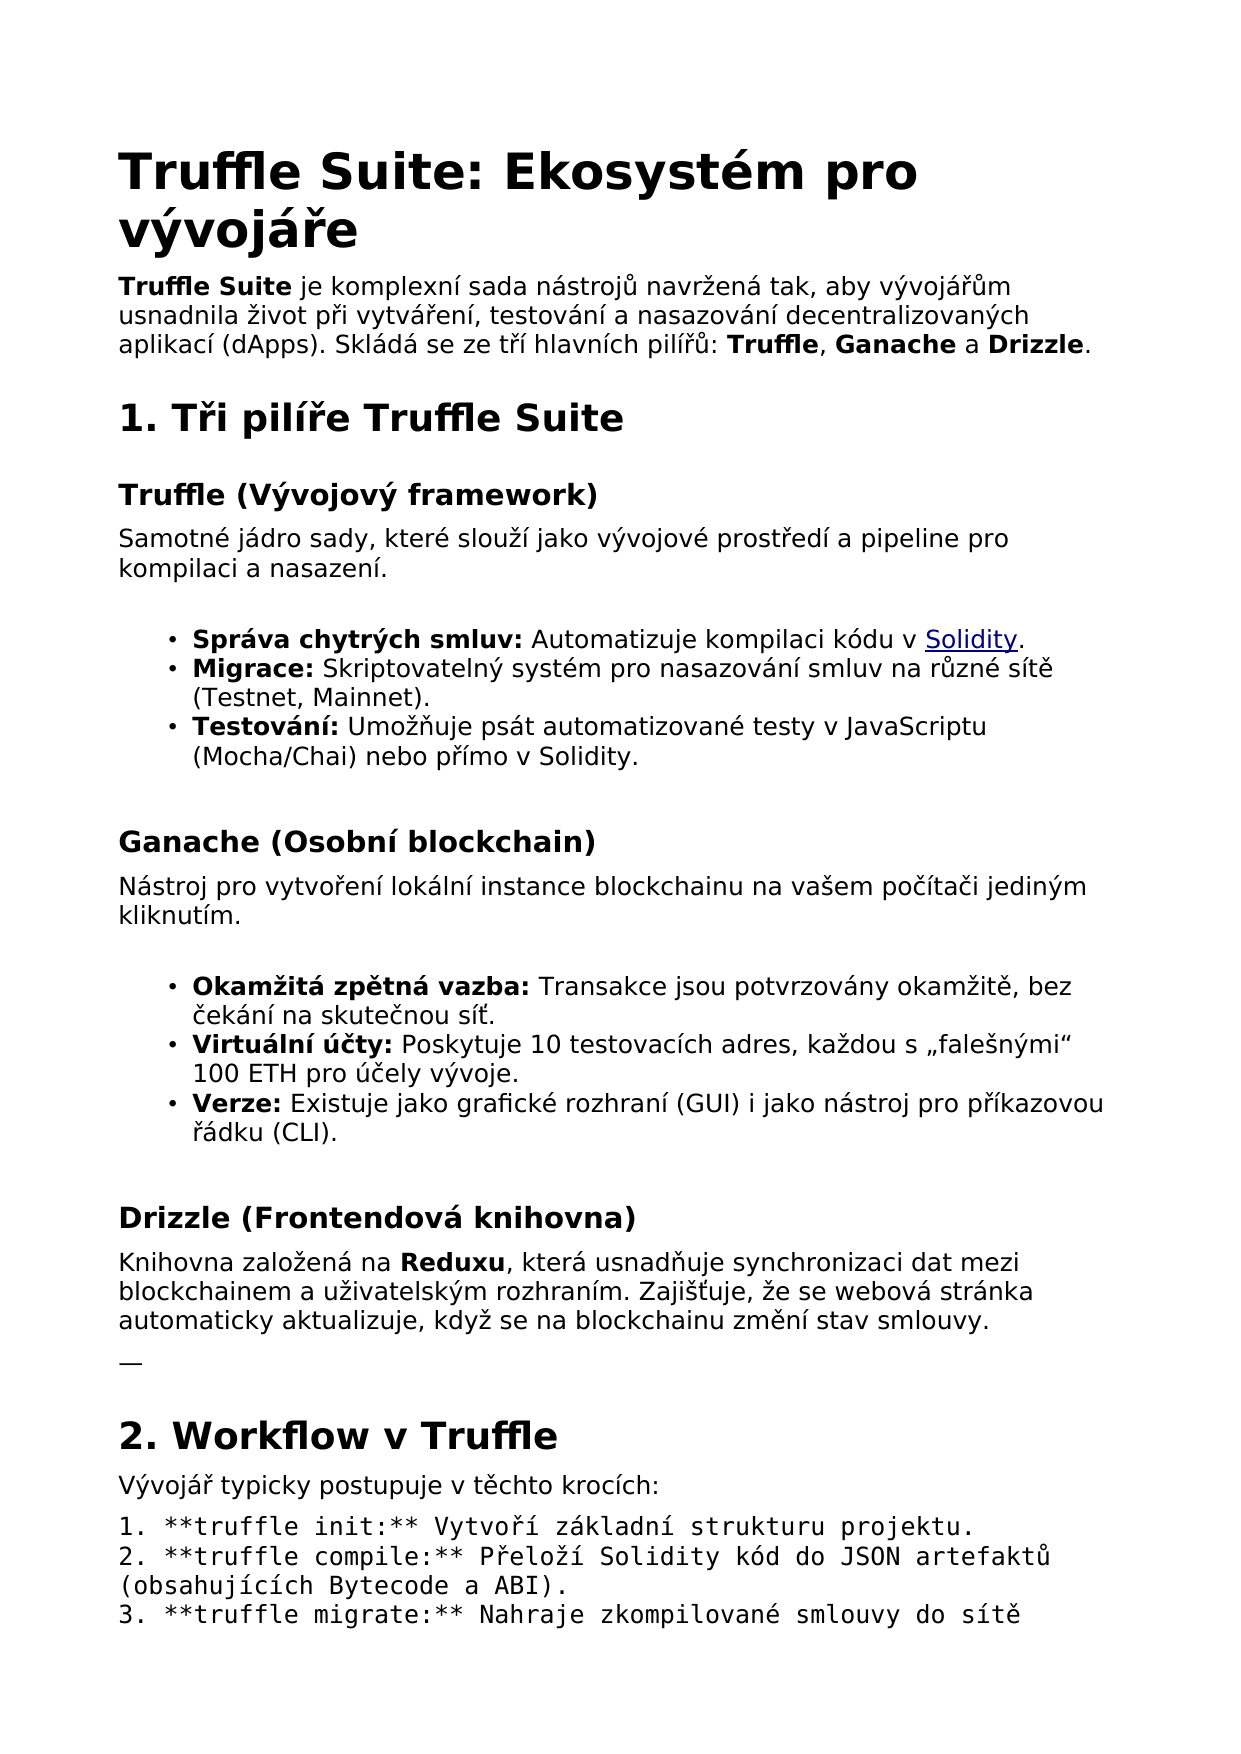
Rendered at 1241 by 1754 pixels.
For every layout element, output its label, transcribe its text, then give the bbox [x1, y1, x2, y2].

subtitle 2. Workflow v Truffle [118, 1415, 1122, 1458]
subtitle Truffle (Vývojový framework) [118, 478, 1122, 512]
text — [118, 1348, 1122, 1377]
text Samotné jádro sady, které slouží jako vývojové prostředí a pipeline pro kompilaci a nasazení. [118, 525, 1122, 583]
subtitle 1. Tři pilíře Truffle Suite [118, 397, 1122, 441]
list Testování: Umožňuje psát automatizované testy v JavaScriptu (Mocha/Chai) nebo přímo v Solidity. [177, 712, 1122, 771]
subtitle Drizzle (Frontendová knihovna) [118, 1202, 1122, 1236]
text Truffle Suite je komplexní sada nástrojů navržená tak, aby vývojářům usnadnila život při vytváření, testování a nasazování decentralizovaných aplikací (dApps). Skládá se ze tří hlavních pilířů: Truffle, Ganache a Drizzle. [118, 272, 1122, 359]
text Vývojář typicky postupuje v těchto krocích: [118, 1471, 1122, 1500]
list Verze: Existuje jako grafické rozhraní (GUI) i jako nástroj pro příkazovou řádku (CLI). [177, 1089, 1122, 1147]
list Virtuální účty: Poskytuje 10 testovacích adres, každou s „falešnými“ 100 ETH pro účely vývoje. [177, 1030, 1122, 1089]
text Knihovna založená na Reduxu, která usnadňuje synchronizaci dat mezi blockchainem a uživatelským rozhraním. Zajišťuje, že se webová stránka automaticky aktualizuje, když se na blockchainu změní stav smlouvy. [118, 1248, 1122, 1336]
list Migrace: Skriptovatelný systém pro nasazování smluv na různé sítě (Testnet, Mainnet). [177, 654, 1122, 712]
subtitle Ganache (Osobní blockchain) [118, 825, 1122, 859]
subtitle Truffle Suite: Ekosystém pro vývojáře [118, 143, 1122, 259]
text 1. **truffle init:** Vytvoří základní strukturu projektu. 2. **truffle compile:** Přeloží Solidity kód do JSON artefaktů (obsahujících Bytecode a ABI). 3. **truffle migrate:** Nahraje zkompilované smlouvy do sítě [118, 1512, 1122, 1629]
list Okamžitá zpětná vazba: Transakce jsou potvrzovány okamžitě, bez čekání na skutečnou síť. [177, 972, 1122, 1030]
text Nástroj pro vytvoření lokální instance blockchainu na vašem počítači jediným kliknutím. [118, 872, 1122, 930]
list Správa chytrých smluv: Automatizuje kompilaci kódu v Solidity. [177, 625, 1122, 654]
